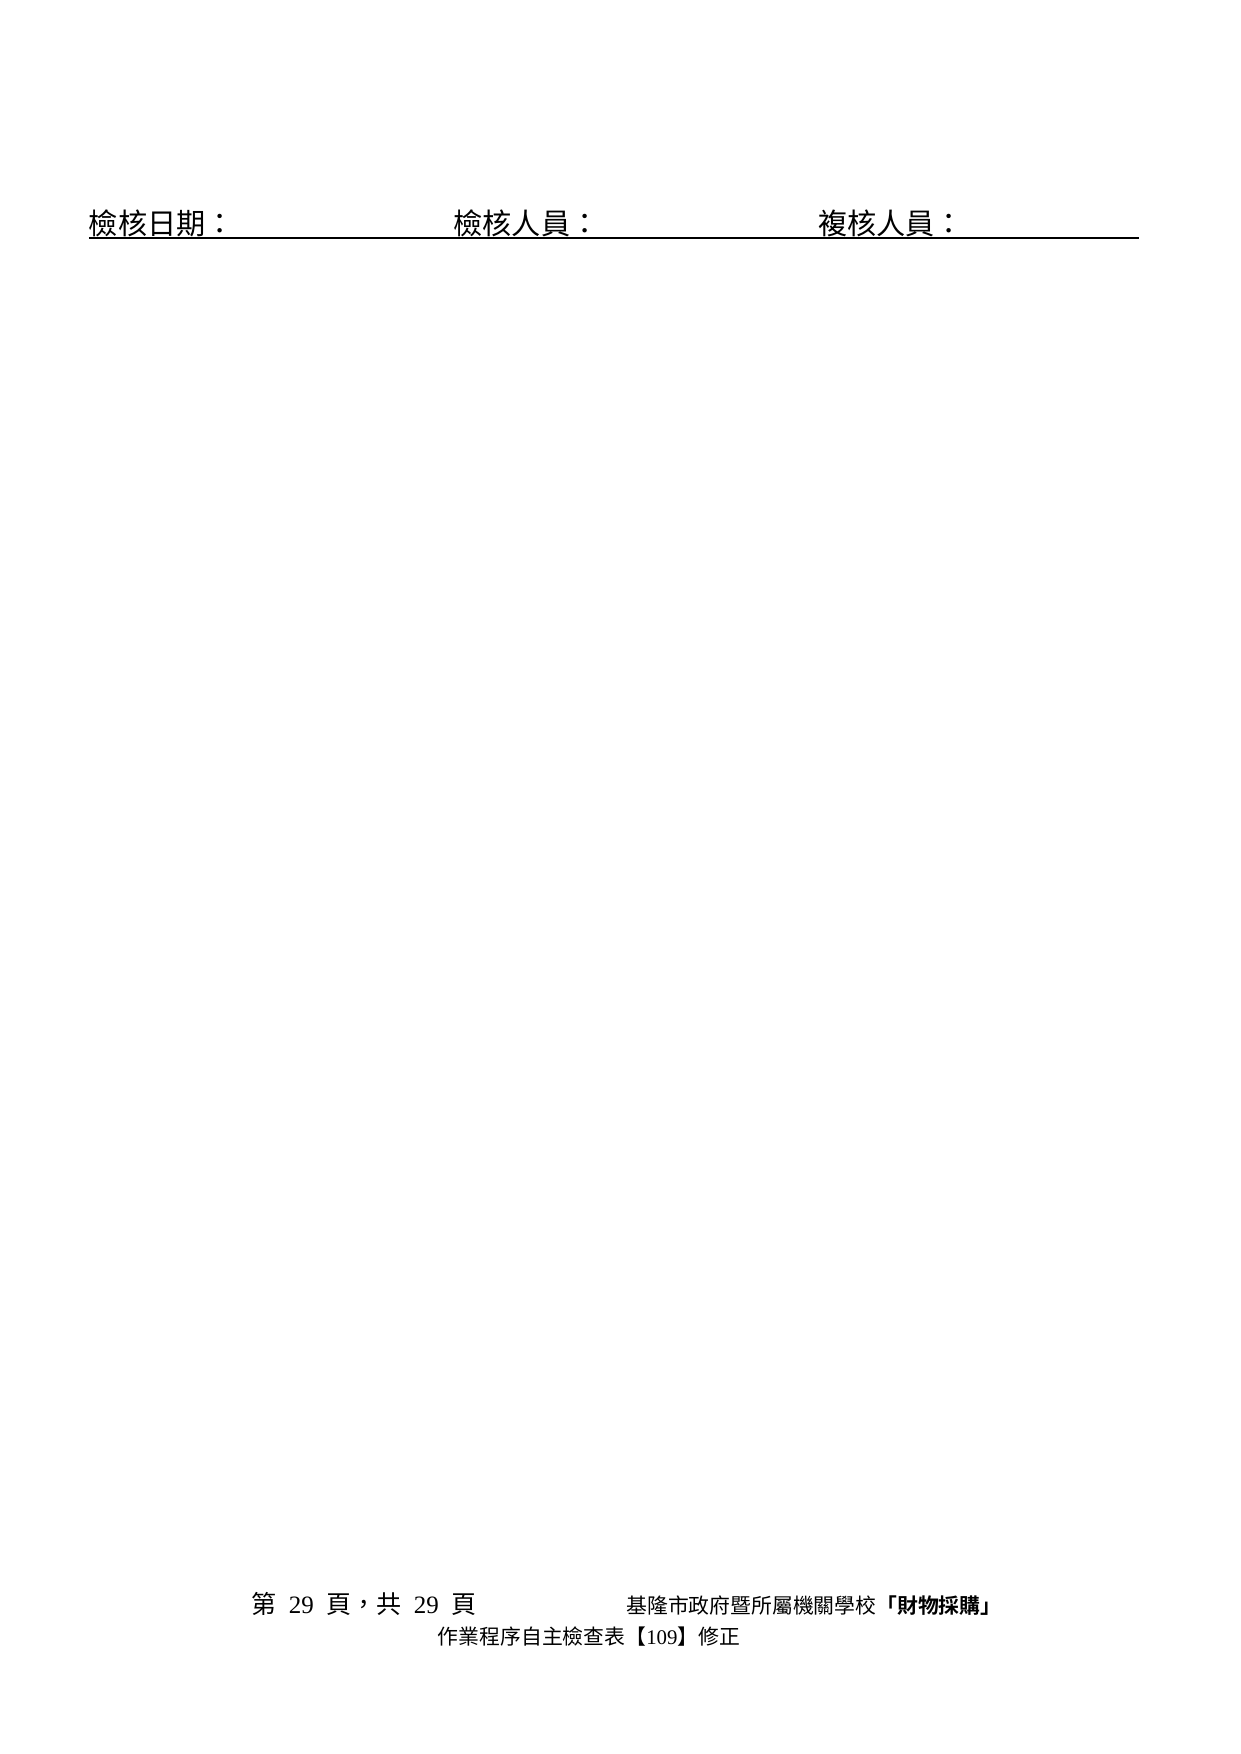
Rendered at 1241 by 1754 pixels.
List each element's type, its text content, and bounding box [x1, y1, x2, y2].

text 檢核日期： 檢核人員： 複核人員： [89, 180, 1152, 243]
